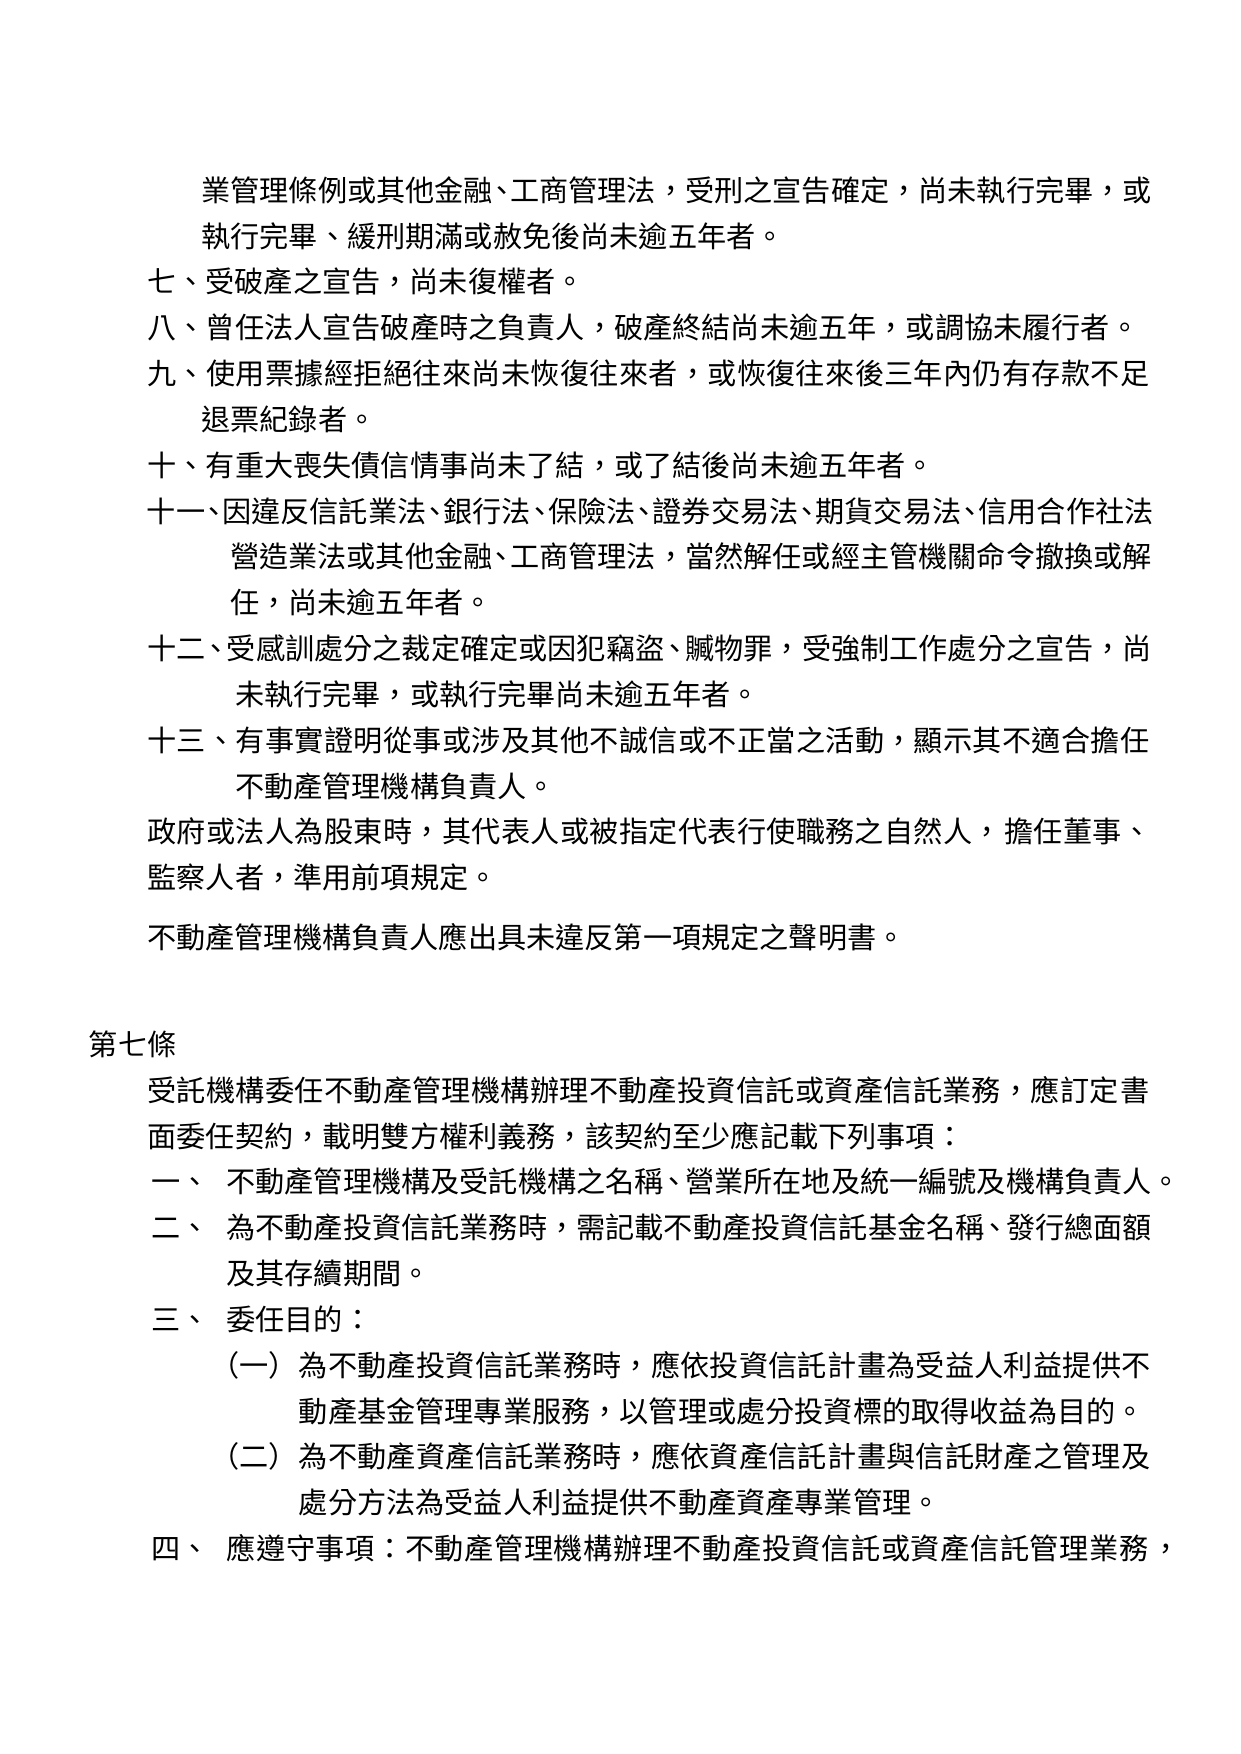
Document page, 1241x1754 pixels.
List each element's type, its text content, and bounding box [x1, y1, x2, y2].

text 七、受破產之宣告，尚未復權者。 [89, 256, 1152, 302]
text 八、曾任法人宣告破產時之負責人，破產終結尚未逾五年，或調協未履行者。 [147, 302, 1152, 348]
text 九、使用票據經拒絕往來尚未恢復往來者，或恢復往來後三年內仍有存款不足退票紀錄者。 [147, 348, 1152, 439]
text 十三、有事實證明從事或涉及其他不誠信或不正當之活動，顯示其不適合擔任不動產管理機構負責人。 [147, 714, 1152, 806]
list 應遵守事項：不動產管理機構辦理不動產投資信託或資產信託管理業務，除應遵守不動產證券化條例暨施行細則、信託法、信託業法暨施行細則及其他信託業應遵守之相關法令外，並應遵守不動產投資或資產信託契約及相關核准文件，包括不動產投資信託計畫或資產信託計畫、公開說明書、投資說明書及契約附件等。 [151, 1523, 1152, 1569]
list 為不動產投資信託業務時，應依投資信託計畫為受益人利益提供不動產基金管理專業服務，以管理或處分投資標的取得收益為目的。 [210, 1339, 1152, 1431]
text 第七條 [89, 1019, 1152, 1064]
text 不動產管理機構負責人應出具未違反第一項規定之聲明書。 [89, 898, 1152, 973]
text 十一、因違反信託業法、銀行法、保險法、證券交易法、期貨交易法、信用合作社法、營造業法或其他金融、工商管理法，當然解任或經主管機關命令撤換或解任，尚未逾五年者。 [147, 485, 1152, 623]
text 受託機構委任不動產管理機構辦理不動產投資信託或資產信託業務，應訂定書面委任契約，載明雙方權利義務，該契約至少應記載下列事項： [147, 1064, 1152, 1156]
text 十、有重大喪失債信情事尚未了結，或了結後尚未逾五年者。 [147, 439, 1152, 485]
list 為不動產投資信託業務時，需記載不動產投資信託基金名稱、發行總面額及其存續期間。 [151, 1202, 1152, 1294]
text 十二、受感訓處分之裁定確定或因犯竊盜、贓物罪，受強制工作處分之宣告，尚未執行完畢，或執行完畢尚未逾五年者。 [147, 623, 1152, 714]
text 六、違反信託業法、不動產證券化條例、銀行法、保險法、證券交易法、期貨交易法、管理外匯條例、信用合作社法、洗錢防制法、建築法、建築師法、不動產經紀業管理條例或其他金融、工商管理法，受刑之宣告確定，尚未執行完畢，或執行完畢、緩刑期滿或赦免後尚未逾五年者。 [147, 164, 1152, 256]
list 為不動產資產信託業務時，應依資產信託計畫與信託財產之管理及處分方法為受益人利益提供不動產資產專業管理。 [210, 1431, 1152, 1523]
list 不動產管理機構及受託機構之名稱、營業所在地及統一編號及機構負責人。 [151, 1156, 1152, 1202]
list 委任目的： [151, 1294, 1152, 1339]
text 政府或法人為股東時，其代表人或被指定代表行使職務之自然人，擔任董事、監察人者，準用前項規定。 [147, 806, 1152, 898]
